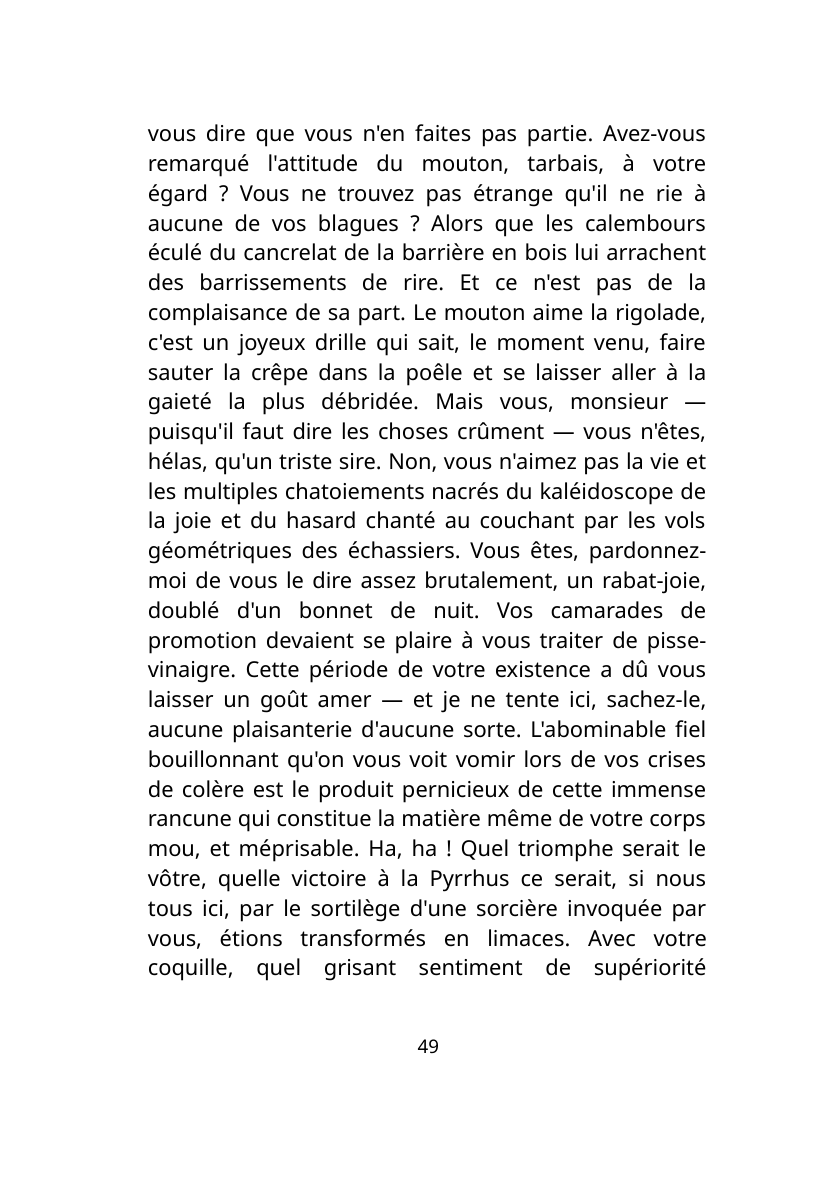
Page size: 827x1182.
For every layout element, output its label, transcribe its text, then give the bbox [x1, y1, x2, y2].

text vous dire que vous n'en faites pas partie. Avez-vous remarqué l'attitude du mouton, tarbais, à votre égard ? Vous ne trouvez pas étrange qu'il ne rie à aucune de vos blagues ? Alors que les calembours éculé du cancrelat de la barrière en bois lui arrachent des barrissements de rire. Et ce n'est pas de la complaisance de sa part. Le mouton aime la rigolade, c'est un joyeux drille qui sait, le moment venu, faire sauter la crêpe dans la poêle et se laisser aller à la gaieté la plus débridée. Mais vous, monsieur — puisqu'il faut dire les choses crûment — vous n'êtes, hélas, qu'un triste sire. Non, vous n'aimez pas la vie et les multiples chatoiements nacrés du kaléidoscope de la joie et du hasard chanté au couchant par les vols géométriques des échassiers. Vous êtes, pardonnez-moi de vous le dire assez brutalement, un rabat-joie, doublé d'un bonnet de nuit. Vos camarades de promotion devaient se plaire à vous traiter de pisse-vinaigre. Cette période de votre existence a dû vous laisser un goût amer — et je ne tente ici, sachez-le, aucune plaisanterie d'aucune sorte. L'abominable fiel bouillonnant qu'on vous voit vomir lors de vos crises de colère est le produit pernicieux de cette immense rancune qui constitue la matière même de votre corps mou, et méprisable. Ha, ha ! Quel triomphe serait le vôtre, quelle victoire à la Pyrrhus ce serait, si nous tous ici, par le sortilège d'une sorcière invoquée par vous, étions transformés en limaces. Avec votre coquille, quel grisant sentiment de supériorité [148, 118, 707, 982]
